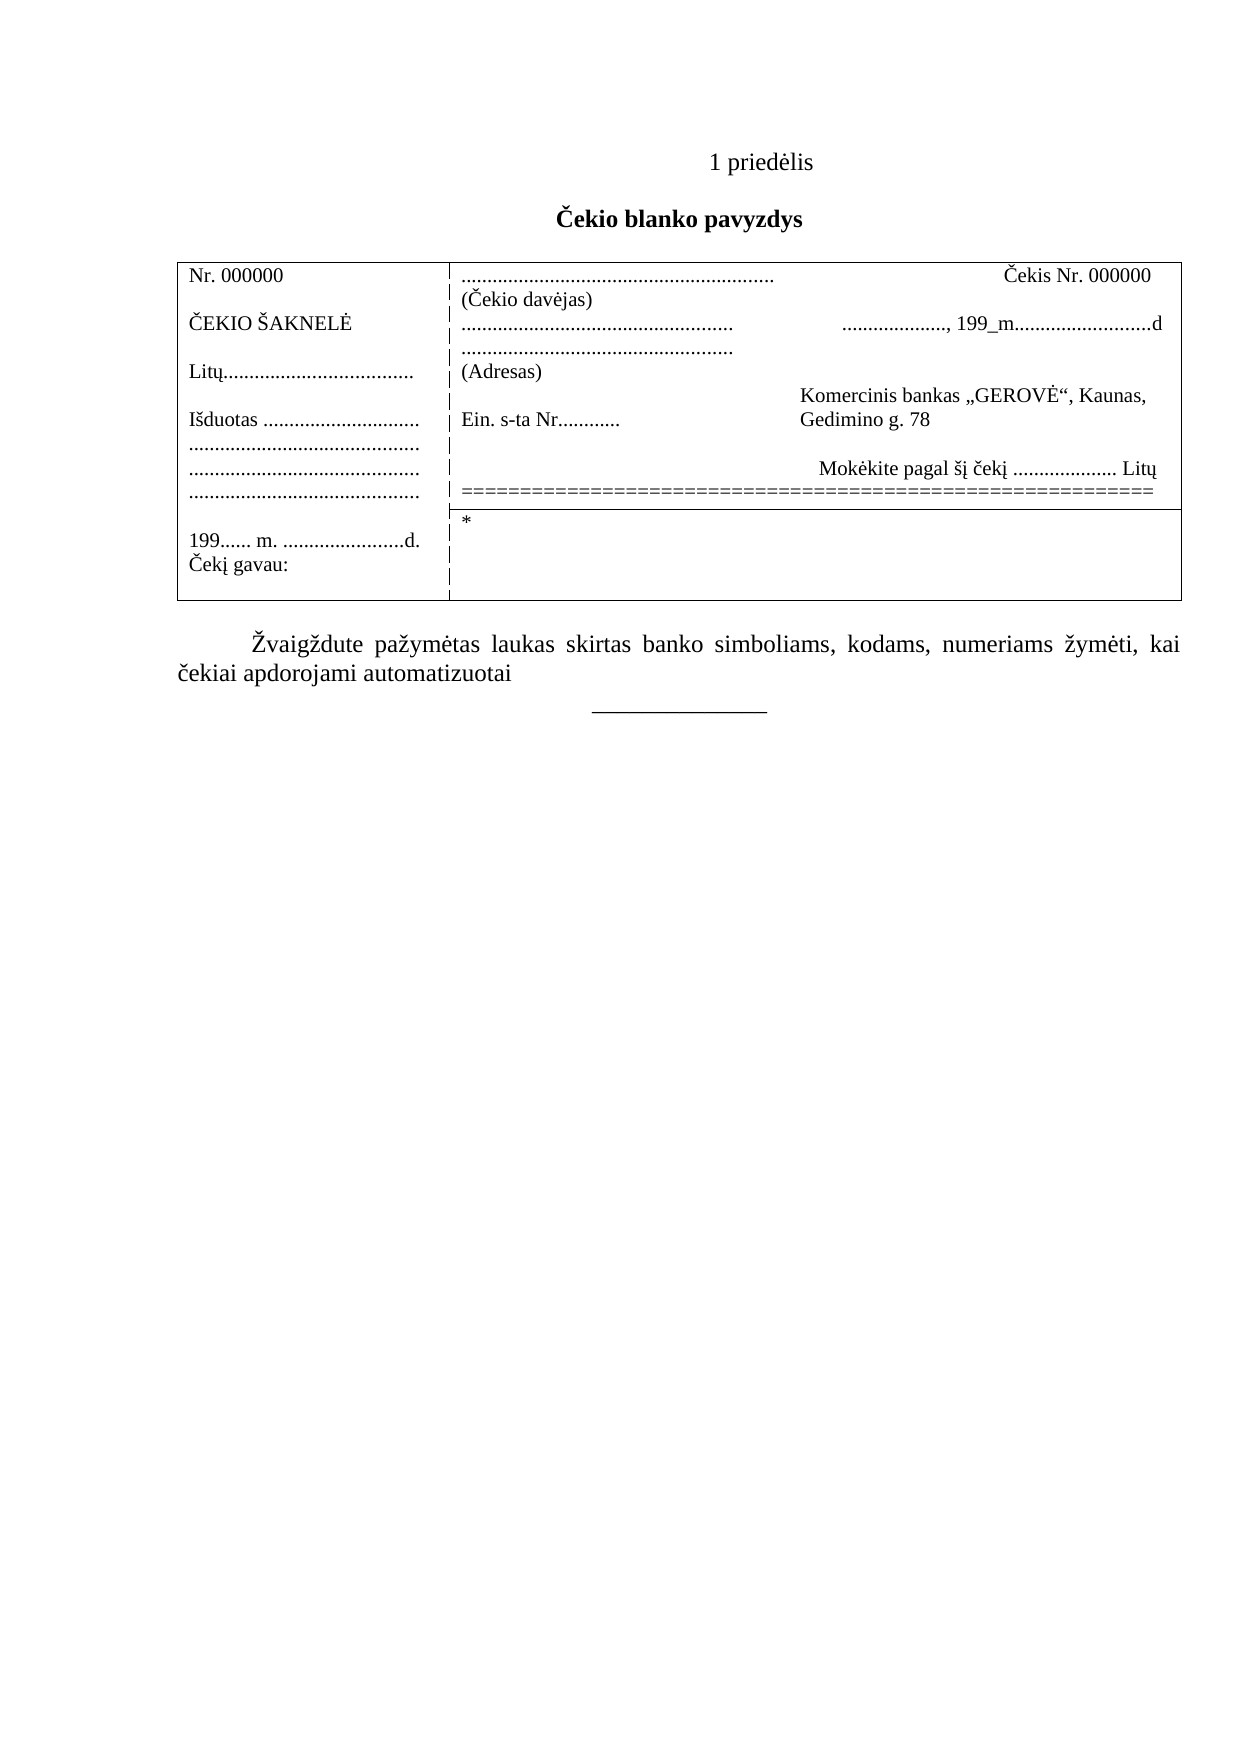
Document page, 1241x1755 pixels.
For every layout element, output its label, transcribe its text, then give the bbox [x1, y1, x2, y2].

table_header Čekis Nr. 000000 (Čekio davėjas) ...................., 199_m. d (Adresas) Komercinis bankas „GEROVĖ“, Kaunas, Ein. s-ta Nr............ Gedimino g. 78 Mokėkite pagal šį čekį .................... Litų =========================================================== [450, 263, 1181, 508]
table_cell * [450, 510, 1181, 600]
text Žvaigždute pažymėtas laukas skirtas banko simboliams, kodams, numeriams žymėti, kai čekiai apdorojami automatizuotai [177, 629, 1181, 687]
text 1 priedėlis [177, 147, 1181, 176]
text ______________ [177, 687, 1181, 716]
text Čekio blanko pavyzdys [177, 204, 1181, 233]
table_header Nr. 000000 ČEKIO ŠAKNELĖ Litų Išduotas 199...... m. d. Čekį gavau: [178, 263, 450, 600]
